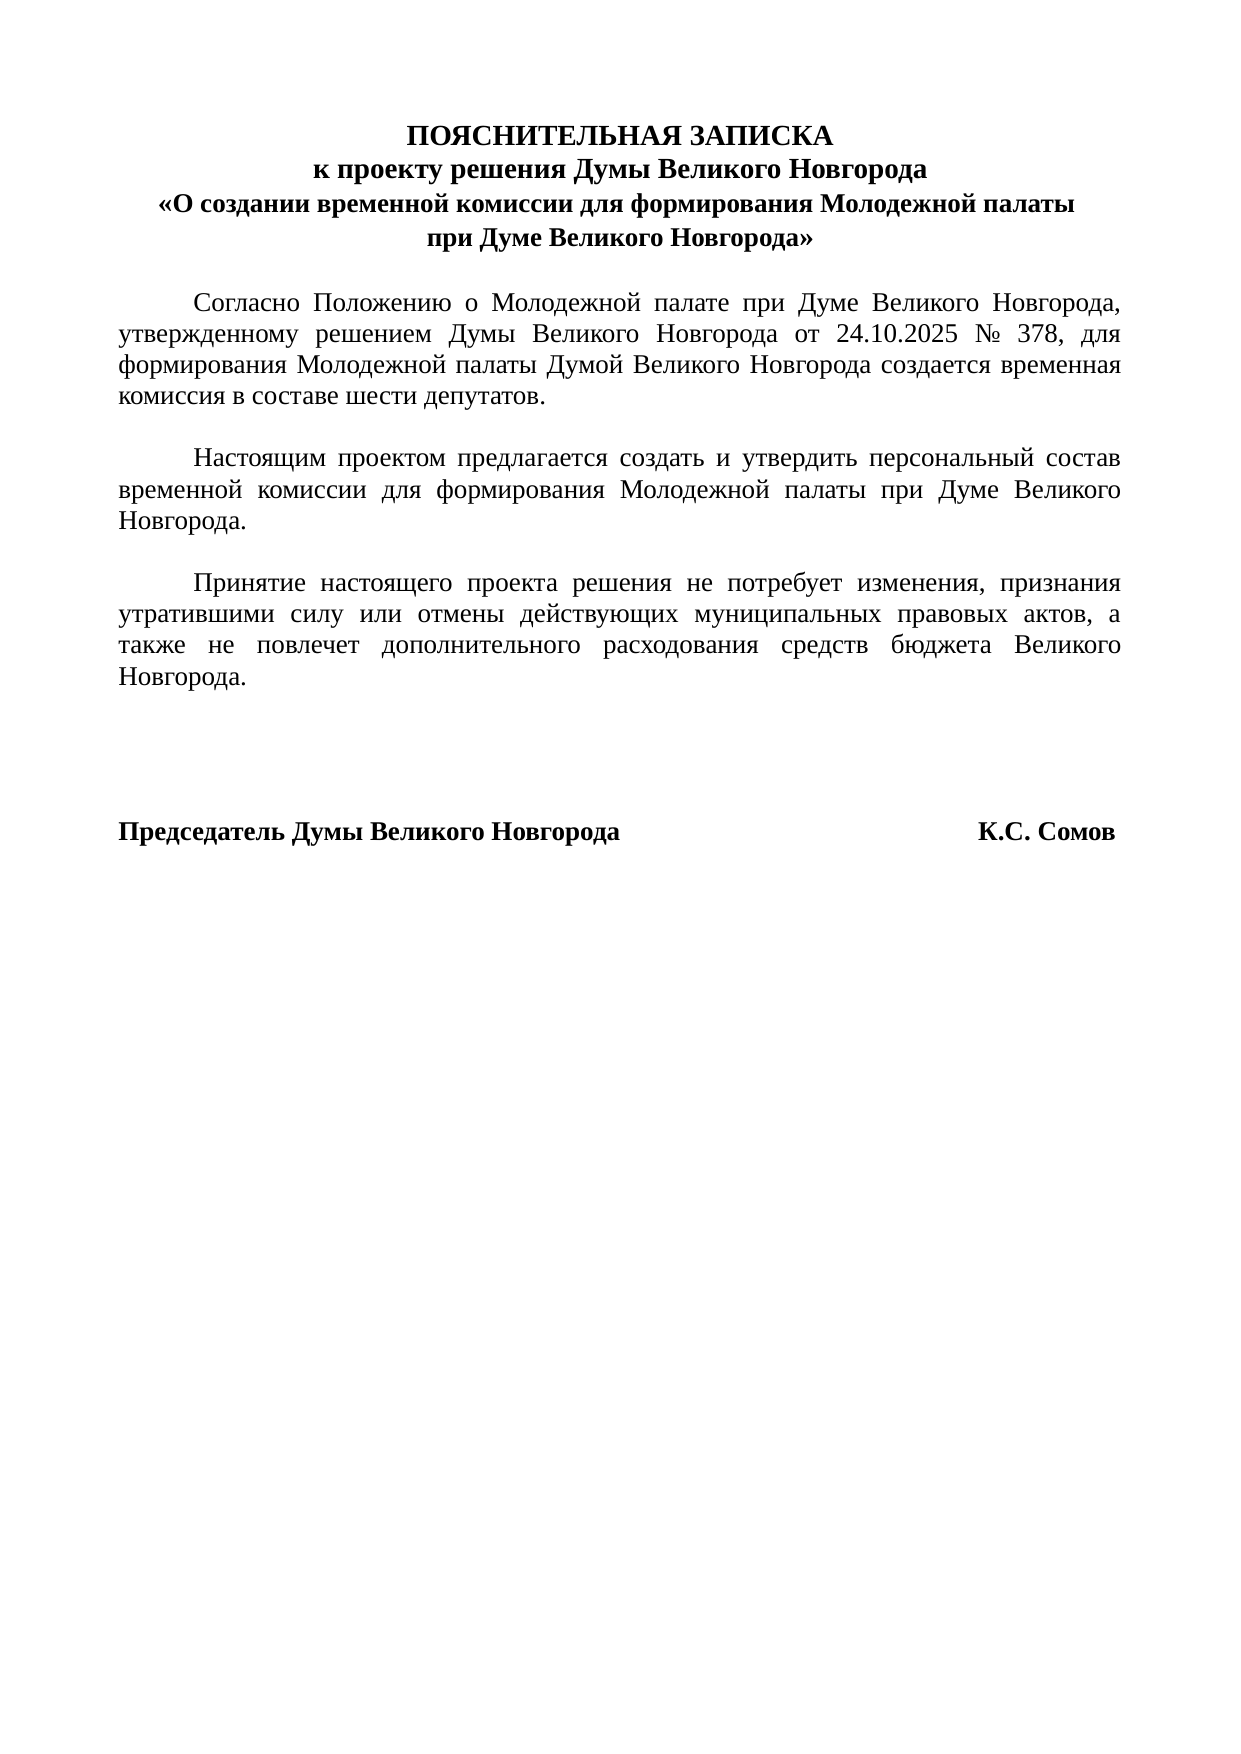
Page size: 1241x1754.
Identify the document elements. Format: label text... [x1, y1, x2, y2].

text при Думе Великого Новгорода» [118, 219, 1122, 252]
text Принятие настоящего проекта решения не потребует изменения, признания утратившими силу или отмены действующих муниципальных правовых актов, а также не повлечет дополнительного расходования средств бюджета Великого Новгорода. [118, 566, 1122, 691]
text Председатель Думы Великого Новгорода К.С. Сомов [118, 815, 1122, 846]
text ПОЯСНИТЕЛЬНАЯ ЗАПИСКА [118, 118, 1122, 152]
text Согласно Положению о Молодежной палате при Думе Великого Новгорода, утвержденному решением Думы Великого Новгорода от 24.10.2025 № 378, для формирования Молодежной палаты Думой Великого Новгорода создается временная комиссия в составе шести депутатов. [118, 286, 1122, 410]
text Настоящим проектом предлагается создать и утвердить персональный состав временной комиссии для формирования Молодежной палаты при Думе Великого Новгорода. [118, 442, 1122, 535]
text «О создании временной комиссии для формирования Молодежной палаты [118, 185, 1122, 219]
text к проекту решения Думы Великого Новгорода [118, 152, 1122, 185]
